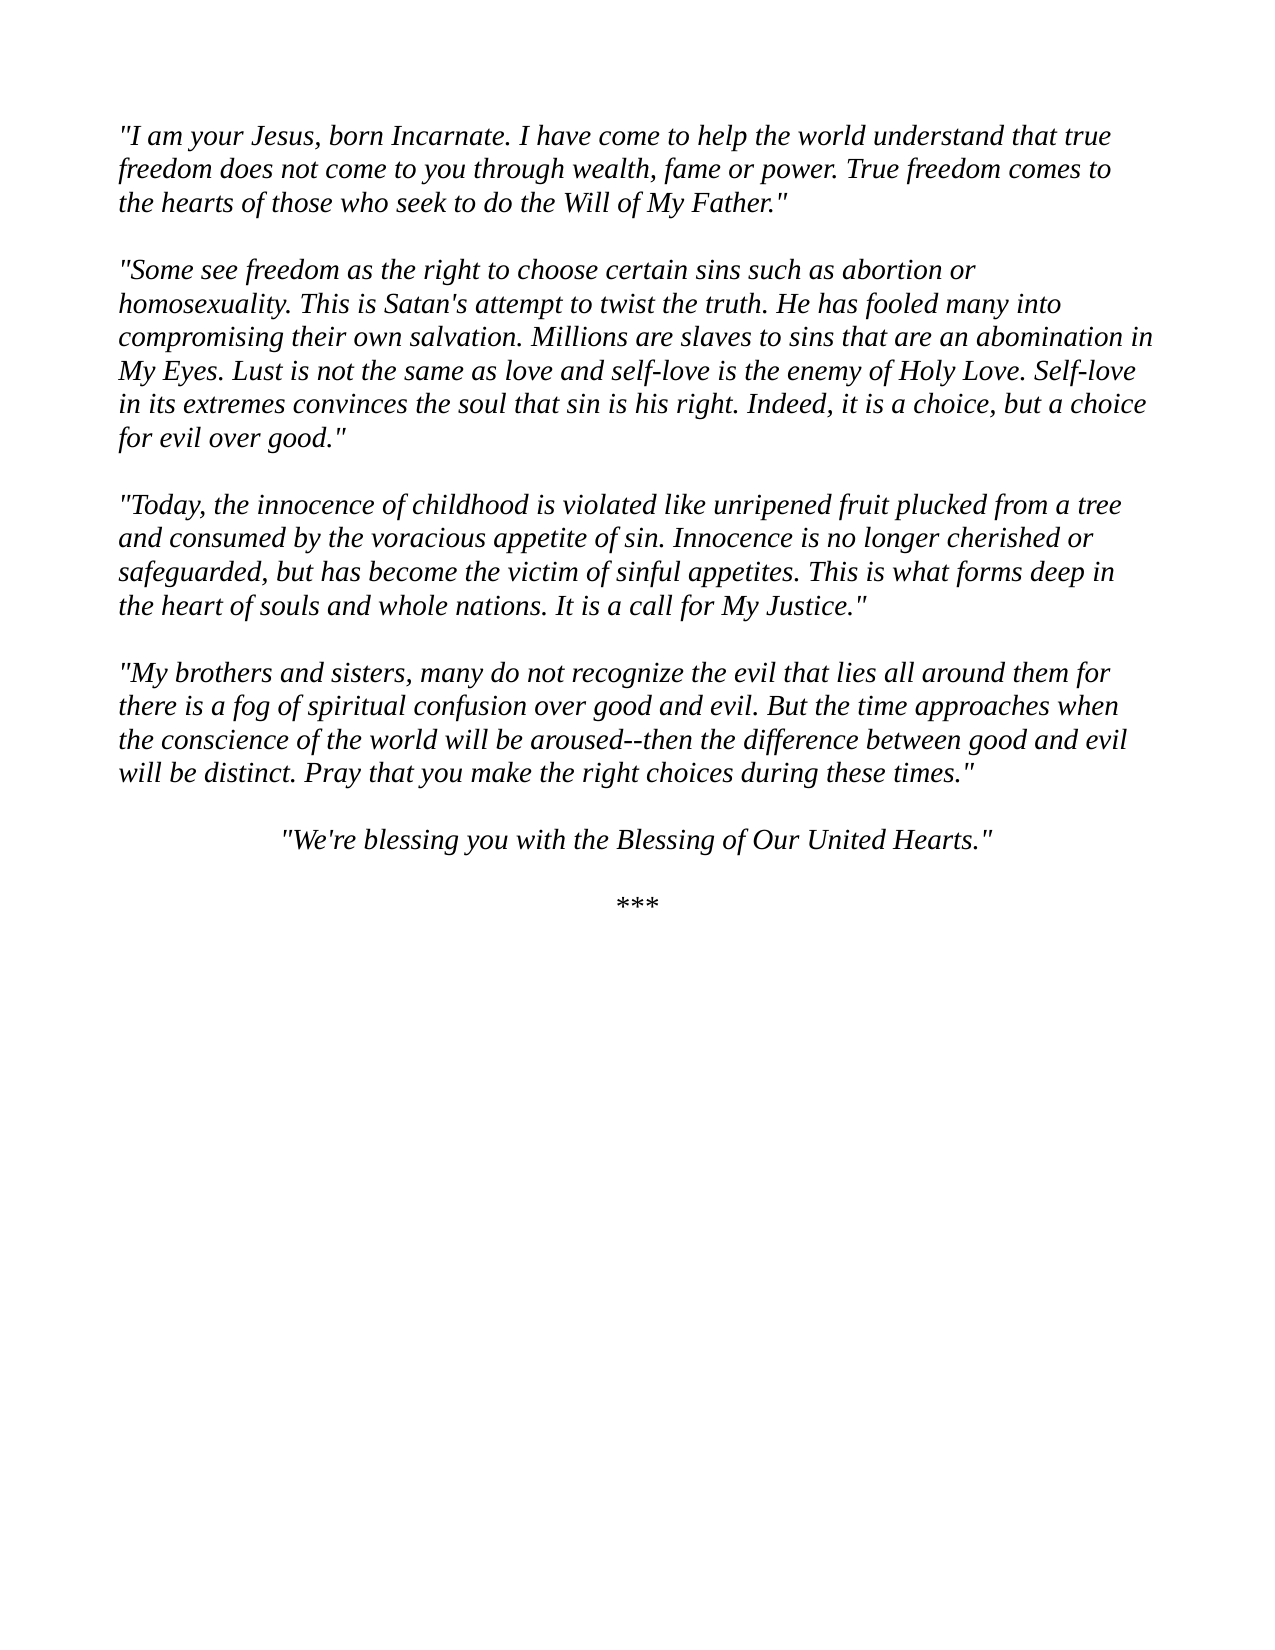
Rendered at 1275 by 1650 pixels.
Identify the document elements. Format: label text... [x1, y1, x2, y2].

text *** [118, 889, 1157, 923]
text "My brothers and sisters, many do not recognize the evil that lies all around them for there is a fog of spiritual confusion over good and evil. But the time approaches when the conscience of the world will be aroused--then the difference between good and evil will be distinct. Pray that you make the right choices during these times." [118, 655, 1157, 789]
text "We're blessing you with the Blessing of Our United Hearts." [118, 822, 1157, 856]
text "Today, the innocence of childhood is violated like unripened fruit plucked from a tree and consumed by the voracious appetite of sin. Innocence is no longer cherished or safeguarded, but has become the victim of sinful appetites. This is what forms deep in the heart of souls and whole nations. It is a call for My Justice." [118, 487, 1157, 621]
text "I am your Jesus, born Incarnate. I have come to help the world understand that true freedom does not come to you through wealth, fame or power. True freedom comes to the hearts of those who seek to do the Will of My Father." [118, 118, 1157, 219]
text "Some see freedom as the right to choose certain sins such as abortion or homosexuality. This is Satan's attempt to twist the truth. He has fooled many into compromising their own salvation. Millions are slaves to sins that are an abomination in My Eyes. Lust is not the same as love and self-love is the enemy of Holy Love. Self-love in its extremes convinces the soul that sin is his right. Indeed, it is a choice, but a choice for evil over good." [118, 252, 1157, 453]
